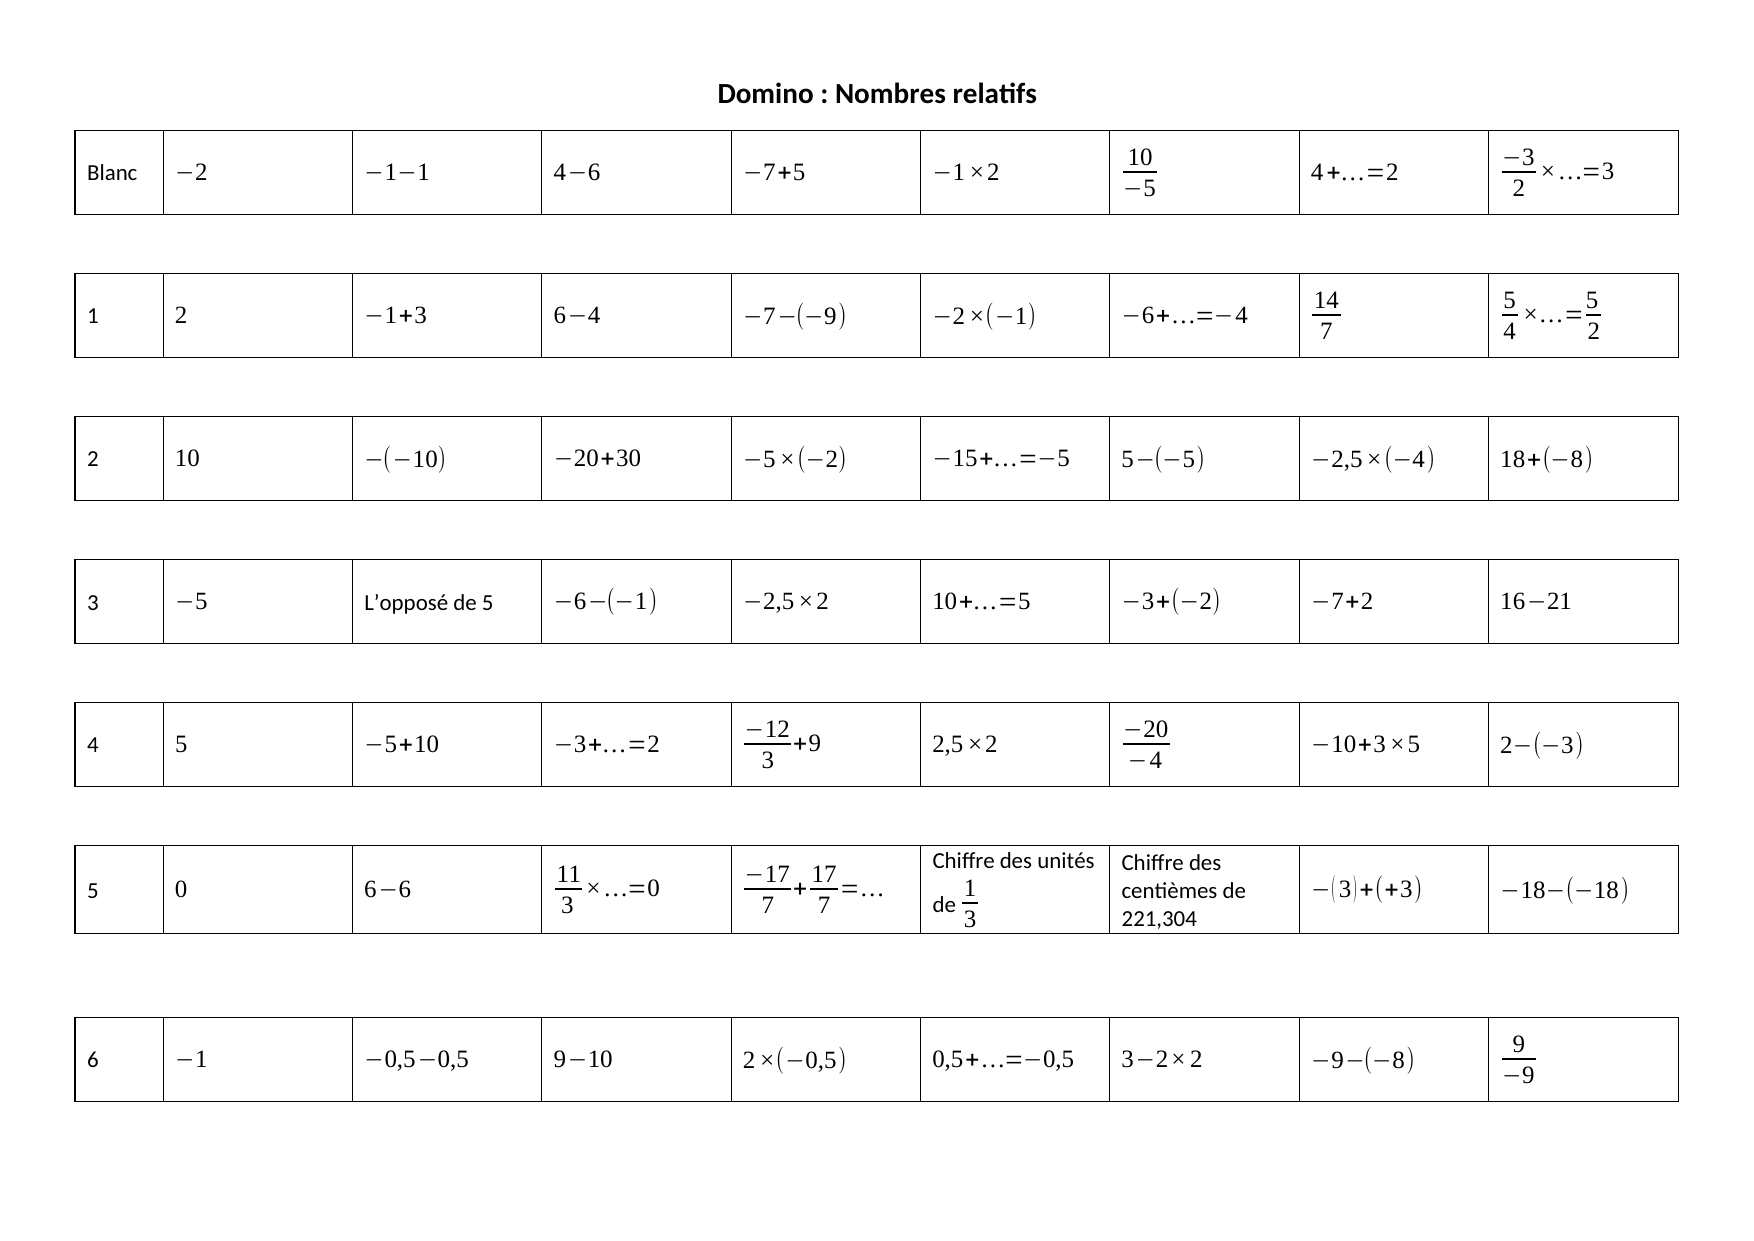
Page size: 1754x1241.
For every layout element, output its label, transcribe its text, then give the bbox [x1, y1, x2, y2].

table_cell [1110, 215, 1299, 273]
table_cell [921, 1018, 1109, 1101]
table_cell [75, 215, 163, 273]
table_header [1110, 131, 1299, 214]
table_cell [164, 417, 352, 500]
table_cell [353, 1018, 541, 1101]
table_cell [163, 644, 352, 702]
table_cell [1110, 501, 1299, 559]
table_cell [732, 560, 920, 643]
table_cell [542, 787, 731, 845]
table_cell [163, 934, 352, 1017]
text Domino : Nombres relatifs [75, 75, 1679, 111]
table_cell [542, 934, 731, 1017]
table_cell [1299, 501, 1488, 559]
table_cell [164, 274, 352, 357]
table_cell [1110, 560, 1299, 643]
table_cell [542, 215, 731, 273]
table_cell [1110, 1018, 1299, 1101]
table_cell [1489, 703, 1678, 786]
table_cell [732, 274, 920, 357]
table_header [164, 131, 352, 214]
table_cell [75, 358, 163, 416]
table_cell [353, 358, 542, 416]
table_cell [1110, 787, 1299, 845]
table_cell 1 [76, 274, 163, 357]
table_cell [353, 846, 541, 933]
table_header [353, 131, 541, 214]
table_header [921, 131, 1109, 214]
table_cell [1488, 215, 1678, 273]
table_cell [1110, 934, 1299, 1017]
table_cell [163, 501, 352, 559]
table_cell L’opposé de 5 [353, 560, 541, 643]
table_cell [1300, 274, 1488, 357]
table_cell [542, 644, 731, 702]
table_cell [353, 644, 542, 702]
table_cell [353, 703, 541, 786]
table_cell [732, 417, 920, 500]
table_cell [542, 358, 731, 416]
table_cell [1489, 846, 1678, 933]
table_cell [1110, 417, 1299, 500]
table_cell [164, 846, 352, 933]
table_cell [542, 560, 731, 643]
table_cell [1489, 1018, 1678, 1101]
table_cell [1299, 934, 1488, 1017]
table_header [542, 131, 731, 214]
table_cell [163, 358, 352, 416]
table_cell [921, 560, 1109, 643]
table_cell 2 [76, 417, 163, 500]
table_cell [75, 934, 163, 1017]
table_cell Chiffre des centièmes de 221,304 [1110, 846, 1299, 933]
table_cell [920, 787, 1110, 845]
table_cell [1299, 644, 1488, 702]
table_cell [164, 703, 352, 786]
table_cell [920, 501, 1110, 559]
table_cell [1110, 703, 1299, 786]
table_cell [920, 215, 1110, 273]
table_header [1489, 131, 1678, 214]
table_cell [542, 703, 731, 786]
table_cell [1489, 274, 1678, 357]
table_cell [75, 501, 163, 559]
table_cell Chiffre des unités de [921, 846, 1109, 933]
table_cell 4 [76, 703, 163, 786]
table_cell [1300, 417, 1488, 500]
table_cell [920, 644, 1110, 702]
table_cell [1300, 1018, 1488, 1101]
table_cell [1300, 846, 1488, 933]
table_cell [542, 501, 731, 559]
table_cell [1488, 501, 1678, 559]
table_cell [1488, 644, 1678, 702]
table_cell 3 [76, 560, 163, 643]
table_header [732, 131, 920, 214]
table_cell 5 [76, 846, 163, 933]
table_cell [353, 274, 541, 357]
table_cell [921, 417, 1109, 500]
table_cell [1489, 560, 1678, 643]
table_cell [542, 417, 731, 500]
table_cell [75, 787, 163, 845]
table_cell [1299, 358, 1488, 416]
table_cell [732, 846, 920, 933]
table_cell [731, 934, 920, 1017]
table_cell [1110, 274, 1299, 357]
table_cell [353, 417, 541, 500]
table_cell [164, 560, 352, 643]
table_cell [731, 787, 920, 845]
table_cell [542, 1018, 731, 1101]
table_cell [1489, 417, 1678, 500]
table_cell [731, 215, 920, 273]
table_cell [731, 501, 920, 559]
table_cell [353, 934, 542, 1017]
table_cell [921, 703, 1109, 786]
table_cell [731, 644, 920, 702]
table_cell [1300, 560, 1488, 643]
table_cell [1488, 934, 1678, 1017]
table_cell [164, 1018, 352, 1101]
table_cell [920, 358, 1110, 416]
table_header Blanc [76, 131, 163, 214]
table_cell [1300, 703, 1488, 786]
table_cell [1299, 787, 1488, 845]
table_cell [1488, 358, 1678, 416]
table_cell [542, 846, 731, 933]
table_cell [353, 501, 542, 559]
table_cell [1110, 358, 1299, 416]
table_cell [732, 703, 920, 786]
table_cell [1299, 215, 1488, 273]
table_cell [353, 787, 542, 845]
table_cell [1488, 787, 1678, 845]
table_cell [921, 274, 1109, 357]
table_header [1300, 131, 1488, 214]
table_cell [163, 787, 352, 845]
table_cell [920, 934, 1110, 1017]
table_cell [731, 358, 920, 416]
table_cell [1110, 644, 1299, 702]
table_cell [353, 215, 542, 273]
table_cell 6 [76, 1018, 163, 1101]
table_cell [542, 274, 731, 357]
table_cell [732, 1018, 920, 1101]
table_cell [163, 215, 352, 273]
table_cell [75, 644, 163, 702]
